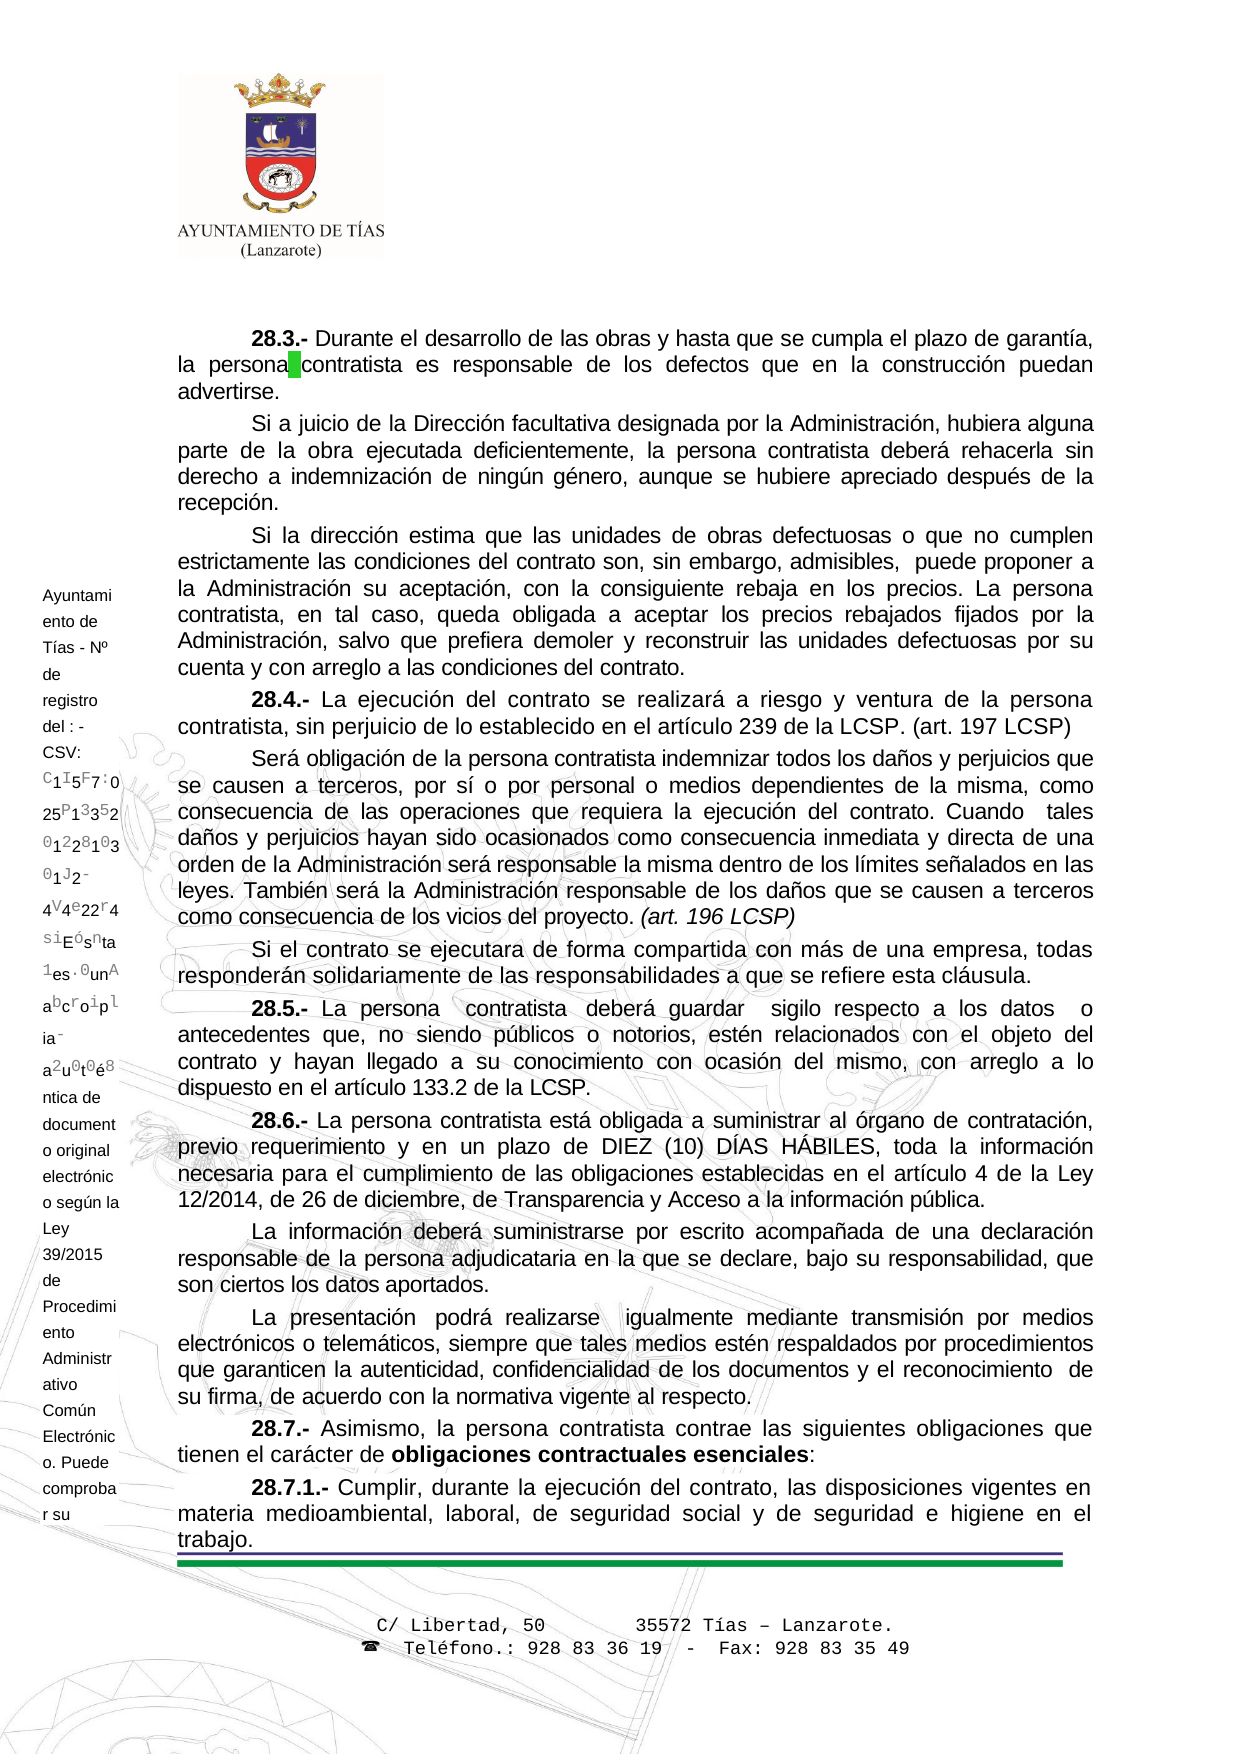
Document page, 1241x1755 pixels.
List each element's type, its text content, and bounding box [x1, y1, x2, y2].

text 28.5.- La persona contratista deberá guardar sigilo respecto a los datos o antecedentes que, no siendo públicos o notorios, estén relacionados con el objeto del contrato y hayan llegado a su conocimiento con ocasión del mismo, con arreglo a lo dispuesto en el artículo 133.2 de la LCSP. [995, 995, 1094, 1100]
text Si el contrato se ejecutara de forma compartida con más de una empresa, todas responderán solidariamente de las responsabilidades a que se refiere esta cláusula. [995, 936, 1094, 989]
text Ayuntamiento de Tías - Nº de registro del : - CSV: C1I5F7:025P133520122810301J2-4V4e22r4siEósnta 1es.0unAabcroiplia-a2u0t0é8ntica de documento original electrónico según la Ley 39/2015 de Procedimiento Administrativo Común Electrónico. Puede comprobar su autenticidad en: [42, 586, 119, 1525]
text Será obligación de la persona contratista indemnizar todos los daños y perjuicios que se causen a terceros, por sí o por personal o medios dependientes de la misma, como consecuencia de las operaciones que requiera la ejecución del contrato. Cuando tales daños y perjuicios hayan sido ocasionados como consecuencia inmediata y directa de una orden de la Administración será responsable la misma dentro de los límites señalados en las leyes. También será la Administración responsable de los daños que se causen a terceros como consecuencia de los vicios del proyecto. (art. 196 LCSP) [995, 745, 1094, 930]
text 28.3.- Durante el desarrollo de las obras y hasta que se cumpla el plazo de garantía, la persona contratista es responsable de los defectos que en la construcción puedan advertirse. [177, 325, 1094, 404]
text La información deberá suministrarse por escrito acompañada de una declaración responsable de la persona adjudicataria en la que se declare, bajo su responsabilidad, que son ciertos los datos aportados. [995, 1218, 1094, 1297]
text 28.6.- La persona contratista está obligada a suministrar al órgano de contratación, previo requerimiento y en un plazo de DIEZ (10) DÍAS HÁBILES, toda la información necesaria para el cumplimiento de las obligaciones establecidas en el artículo 4 de la Ley 12/2014, de 26 de diciembre, de Transparencia y Acceso a la información pública. [995, 1107, 1094, 1212]
text Si a juicio de la Dirección facultativa designada por la Administración, hubiera alguna parte de la obra ejecutada deficientemente, la persona contratista deberá rehacerla sin derecho a indemnización de ningún género, aunque se hubiere apreciado después de la recepción. [177, 410, 1094, 516]
text C/ Libertad, 50 35572 Tías – Lanzarote. [995, 1616, 1108, 1637]
text 28.4.- La ejecución del contrato se realizará a riesgo y ventura de la persona contratista, sin perjuicio de lo establecido en el artículo 239 de la LCSP. (art. 197 LCSP) [177, 686, 1094, 739]
text La presentación podrá realizarse igualmente mediante transmisión por medios electrónicos o telemáticos, siempre que tales medios estén respaldados por procedimientos que garanticen la autenticidad, confidencialidad de los documentos y el reconocimiento de su firma, de acuerdo con la normativa vigente al respecto. [995, 1304, 1094, 1409]
text  Teléfono.: 928 83 36 19 - Fax: 928 83 35 49 [995, 1637, 1108, 1660]
text Si la dirección estima que las unidades de obras defectuosas o que no cumplen estrictamente las condiciones del contrato son, sin embargo, admisibles, puede proponer a la Administración su aceptación, con la consiguiente rebaja en los precios. La persona contratista, en tal caso, queda obligada a aceptar los precios rebajados fijados por la Administración, salvo que prefiera demoler y reconstruir las unidades defectuosas por su cuenta y con arreglo a las condiciones del contrato. [177, 522, 1094, 680]
